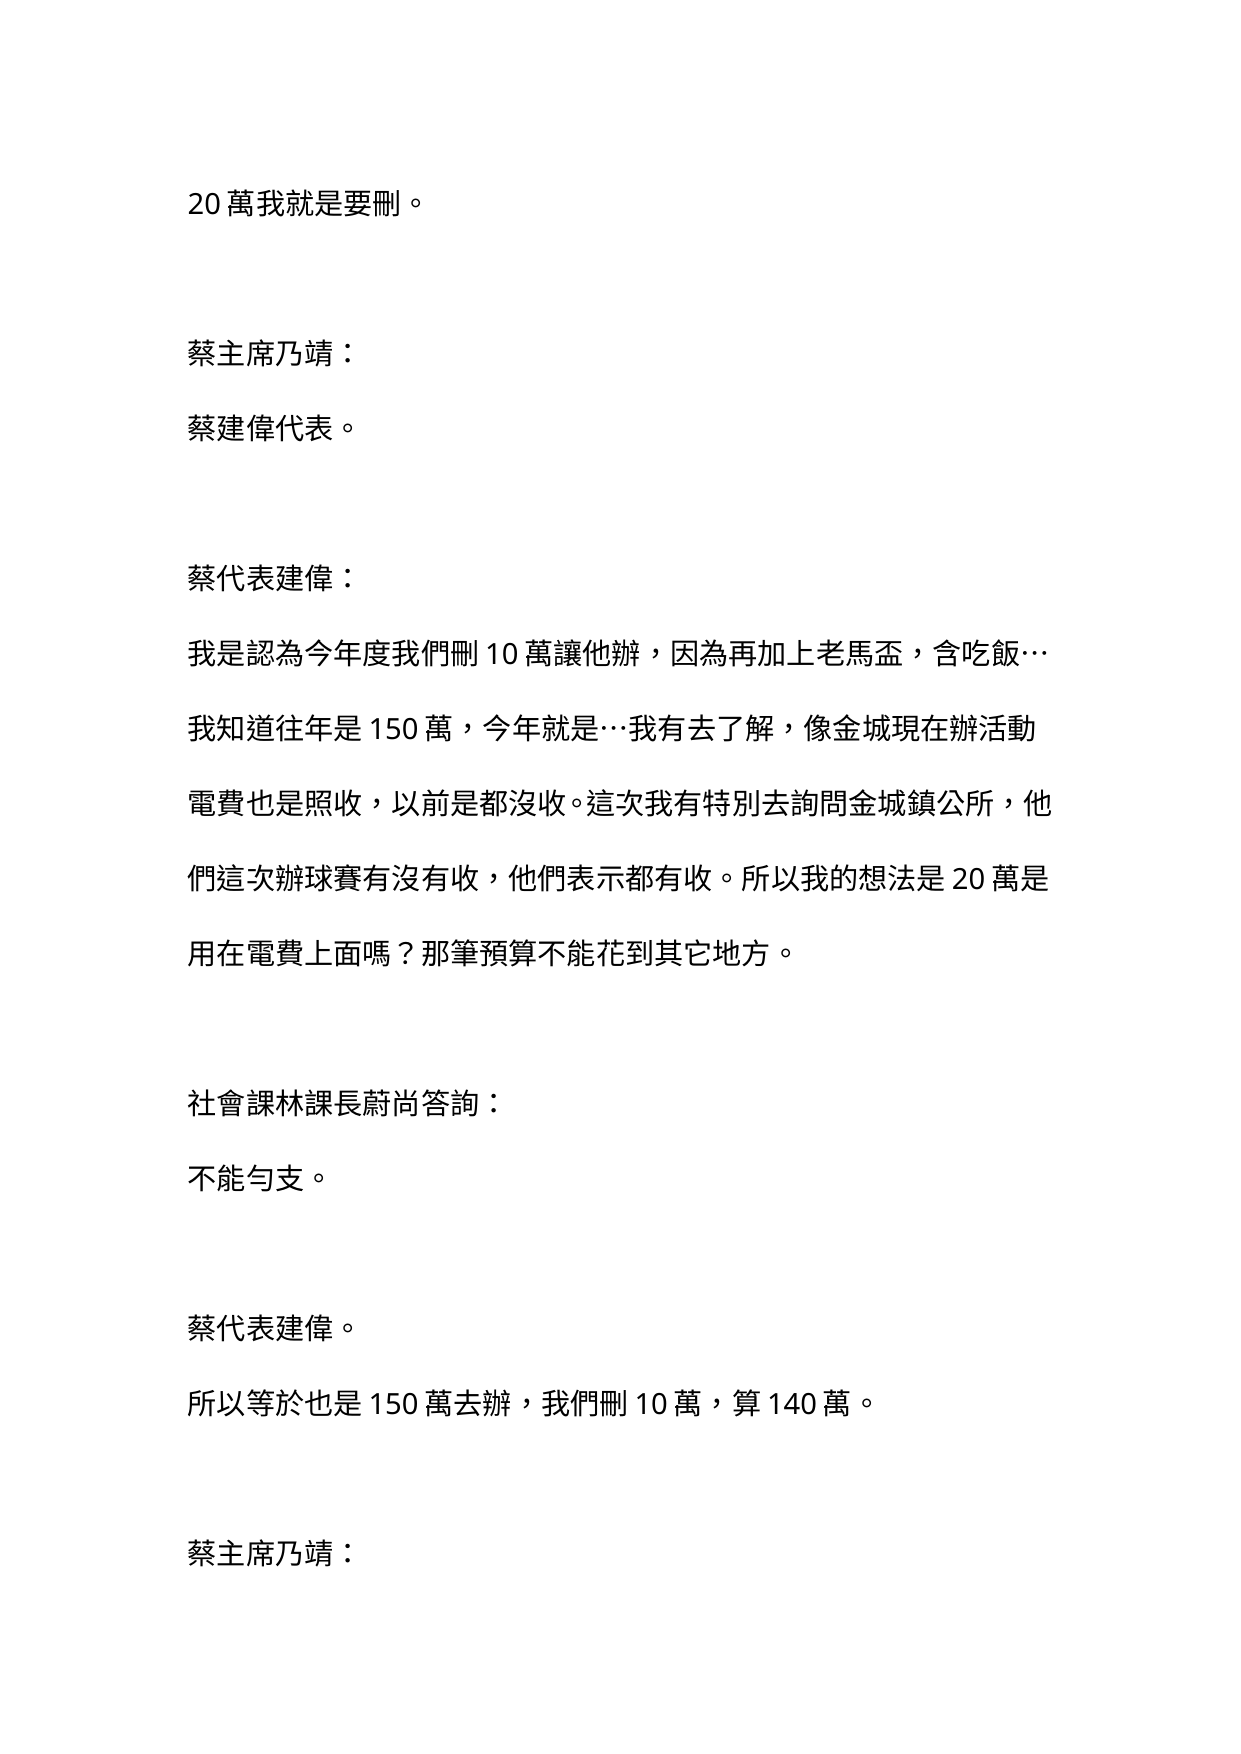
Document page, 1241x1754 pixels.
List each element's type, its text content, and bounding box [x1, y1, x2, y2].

text 蔡建偉代表。 [187, 389, 1053, 464]
text 20萬我就是要刪。 [187, 164, 1053, 239]
text 蔡代表建偉。 [187, 1289, 1053, 1364]
text 社會課林課長蔚尚答詢： [187, 1064, 1053, 1139]
text 我是認為今年度我們刪10萬讓他辦，因為再加上老馬盃，含吃飯…我知道往年是150萬，今年就是…我有去了解，像金城現在辦活動電費也是照收，以前是都沒收。這次我有特別去詢問金城鎮公所，他們這次辦球賽有沒有收，他們表示都有收。所以我的想法是20萬是用在電費上面嗎？那筆預算不能花到其它地方。 [187, 614, 1053, 989]
text 蔡代表建偉： [187, 539, 1053, 614]
text 所以等於也是150萬去辦，我們刪10萬，算140萬。 [187, 1364, 1053, 1439]
text 不能勻支。 [187, 1139, 1053, 1214]
text 蔡主席乃靖： [187, 314, 1053, 389]
text 蔡主席乃靖： [187, 1514, 1053, 1589]
